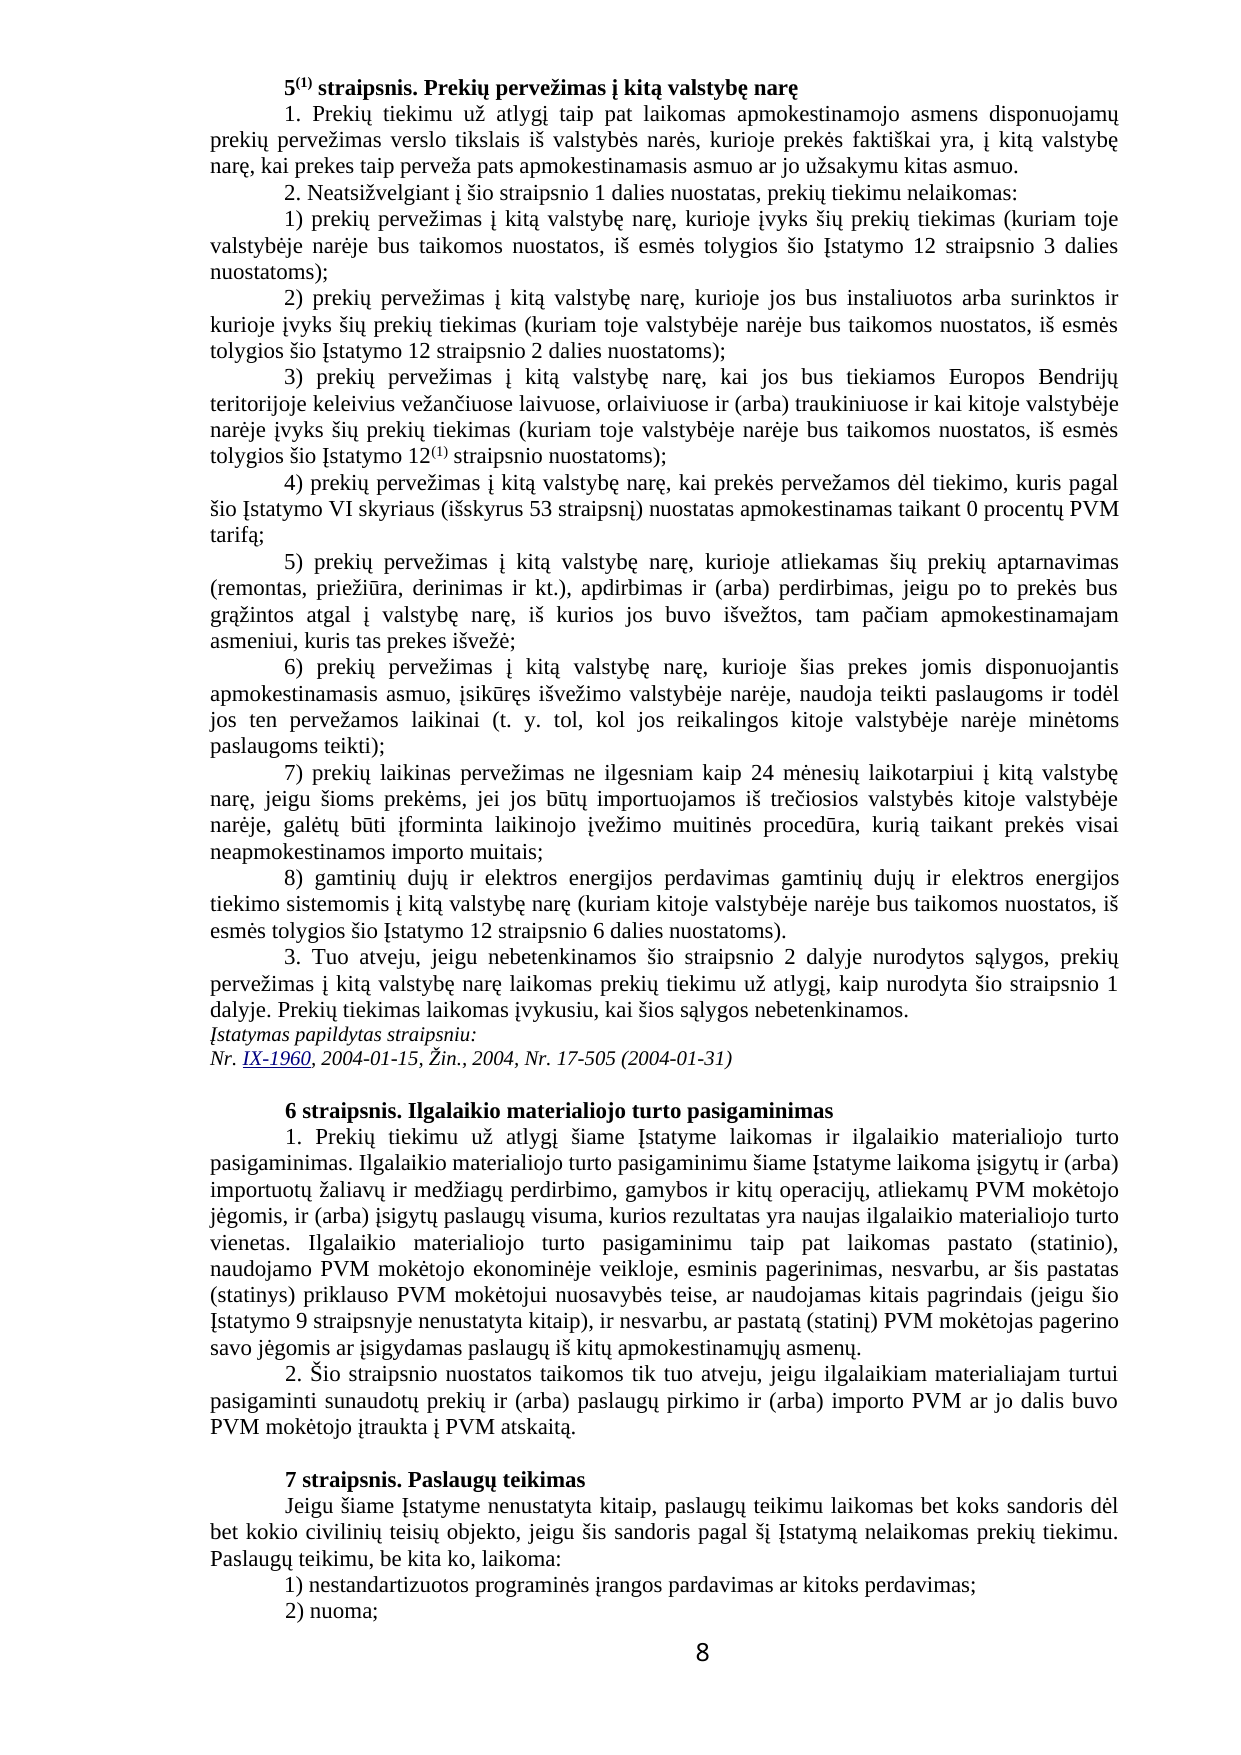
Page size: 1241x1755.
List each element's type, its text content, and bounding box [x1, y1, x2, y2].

text 6 straipsnis. Ilgalaikio materialiojo turto pasigaminimas [210, 1097, 1120, 1123]
text 1. Prekių tiekimu už atlygį taip pat laikomas apmokestinamojo asmens disponuojamų prekių pervežimas verslo tikslais iš valstybės narės, kurioje prekės faktiškai yra, į kitą valstybę narę, kai prekes taip perveža pats apmokestinamasis asmuo ar jo užsakymu kitas asmuo. [210, 100, 1120, 179]
text 2) prekių pervežimas į kitą valstybę narę, kurioje jos bus instaliuotos arba surinktos ir kurioje įvyks šių prekių tiekimas (kuriam toje valstybėje narėje bus taikomos nuostatos, iš esmės tolygios šio Įstatymo 12 straipsnio 2 dalies nuostatoms); [210, 284, 1120, 363]
text 1) nestandartizuotos programinės įrangos pardavimas ar kitoks perdavimas; [210, 1571, 1120, 1597]
text 1) prekių pervežimas į kitą valstybę narę, kurioje įvyks šių prekių tiekimas (kuriam toje valstybėje narėje bus taikomos nuostatos, iš esmės tolygios šio Įstatymo 12 straipsnio 3 dalies nuostatoms); [210, 205, 1120, 284]
text 1. Prekių tiekimu už atlygį šiame Įstatyme laikomas ir ilgalaikio materialiojo turto pasigaminimas. Ilgalaikio materialiojo turto pasigaminimu šiame Įstatyme laikoma įsigytų ir (arba) importuotų žaliavų ir medžiagų perdirbimo, gamybos ir kitų operacijų, atliekamų PVM mokėtojo jėgomis, ir (arba) įsigytų paslaugų visuma, kurios rezultatas yra naujas ilgalaikio materialiojo turto vienetas. Ilgalaikio materialiojo turto pasigaminimu taip pat laikomas pastato (statinio), naudojamo PVM mokėtojo ekonominėje veikloje, esminis pagerinimas, nesvarbu, ar šis pastatas (statinys) priklauso PVM mokėtojui nuosavybės teise, ar naudojamas kitais pagrindais (jeigu šio Įstatymo 9 straipsnyje nenustatyta kitaip), ir nesvarbu, ar pastatą (statinį) PVM mokėtojas pagerino savo jėgomis ar įsigydamas paslaugų iš kitų apmokestinamųjų asmenų. [210, 1123, 1120, 1360]
text Įstatymas papildytas straipsniu: [210, 1022, 1120, 1046]
text 7) prekių laikinas pervežimas ne ilgesniam kaip 24 mėnesių laikotarpiui į kitą valstybę narę, jeigu šioms prekėms, jei jos būtų importuojamos iš trečiosios valstybės kitoje valstybėje narėje, galėtų būti įforminta laikinojo įvežimo muitinės procedūra, kurią taikant prekės visai neapmokestinamos importo muitais; [210, 759, 1120, 864]
text 7 straipsnis. Paslaugų teikimas [210, 1466, 1120, 1492]
text 2) nuoma; [210, 1597, 1120, 1624]
text 5) prekių pervežimas į kitą valstybę narę, kurioje atliekamas šių prekių aptarnavimas (remontas, priežiūra, derinimas ir kt.), apdirbimas ir (arba) perdirbimas, jeigu po to prekės bus grąžintos atgal į valstybę narę, iš kurios jos buvo išvežtos, tam pačiam apmokestinamajam asmeniui, kuris tas prekes išvežė; [210, 548, 1120, 653]
text Jeigu šiame Įstatyme nenustatyta kitaip, paslaugų teikimu laikomas bet koks sandoris dėl bet kokio civilinių teisių objekto, jeigu šis sandoris pagal šį Įstatymą nelaikomas prekių tiekimu. Paslaugų teikimu, be kita ko, laikoma: [210, 1492, 1120, 1571]
text 2. Šio straipsnio nuostatos taikomos tik tuo atveju, jeigu ilgalaikiam materialiajam turtui pasigaminti sunaudotų prekių ir (arba) paslaugų pirkimo ir (arba) importo PVM ar jo dalis buvo PVM mokėtojo įtraukta į PVM atskaitą. [210, 1360, 1120, 1439]
text 2. Neatsižvelgiant į šio straipsnio 1 dalies nuostatas, prekių tiekimu nelaikomas: [210, 179, 1120, 205]
text 5(1) straipsnis. Prekių pervežimas į kitą valstybę narę [210, 73, 1120, 100]
text 8) gamtinių dujų ir elektros energijos perdavimas gamtinių dujų ir elektros energijos tiekimo sistemomis į kitą valstybę narę (kuriam kitoje valstybėje narėje bus taikomos nuostatos, iš esmės tolygios šio Įstatymo 12 straipsnio 6 dalies nuostatoms). [210, 864, 1120, 943]
text Nr. IX-1960, 2004-01-15, Žin., 2004, Nr. 17-505 (2004-01-31) [210, 1046, 1120, 1070]
text 3. Tuo atveju, jeigu nebetenkinamos šio straipsnio 2 dalyje nurodytos sąlygos, prekių pervežimas į kitą valstybę narę laikomas prekių tiekimu už atlygį, kaip nurodyta šio straipsnio 1 dalyje. Prekių tiekimas laikomas įvykusiu, kai šios sąlygos nebetenkinamos. [210, 943, 1120, 1022]
text 3) prekių pervežimas į kitą valstybę narę, kai jos bus tiekiamos Europos Bendrijų teritorijoje keleivius vežančiuose laivuose, orlaiviuose ir (arba) traukiniuose ir kai kitoje valstybėje narėje įvyks šių prekių tiekimas (kuriam toje valstybėje narėje bus taikomos nuostatos, iš esmės tolygios šio Įstatymo 12(1) straipsnio nuostatoms); [210, 363, 1120, 469]
text 6) prekių pervežimas į kitą valstybę narę, kurioje šias prekes jomis disponuojantis apmokestinamasis asmuo, įsikūręs išvežimo valstybėje narėje, naudoja teikti paslaugoms ir todėl jos ten pervežamos laikinai (t. y. tol, kol jos reikalingos kitoje valstybėje narėje minėtoms paslaugoms teikti); [210, 653, 1120, 759]
text 4) prekių pervežimas į kitą valstybę narę, kai prekės pervežamos dėl tiekimo, kuris pagal šio Įstatymo VI skyriaus (išskyrus 53 straipsnį) nuostatas apmokestinamas taikant 0 procentų PVM tarifą; [210, 469, 1120, 548]
